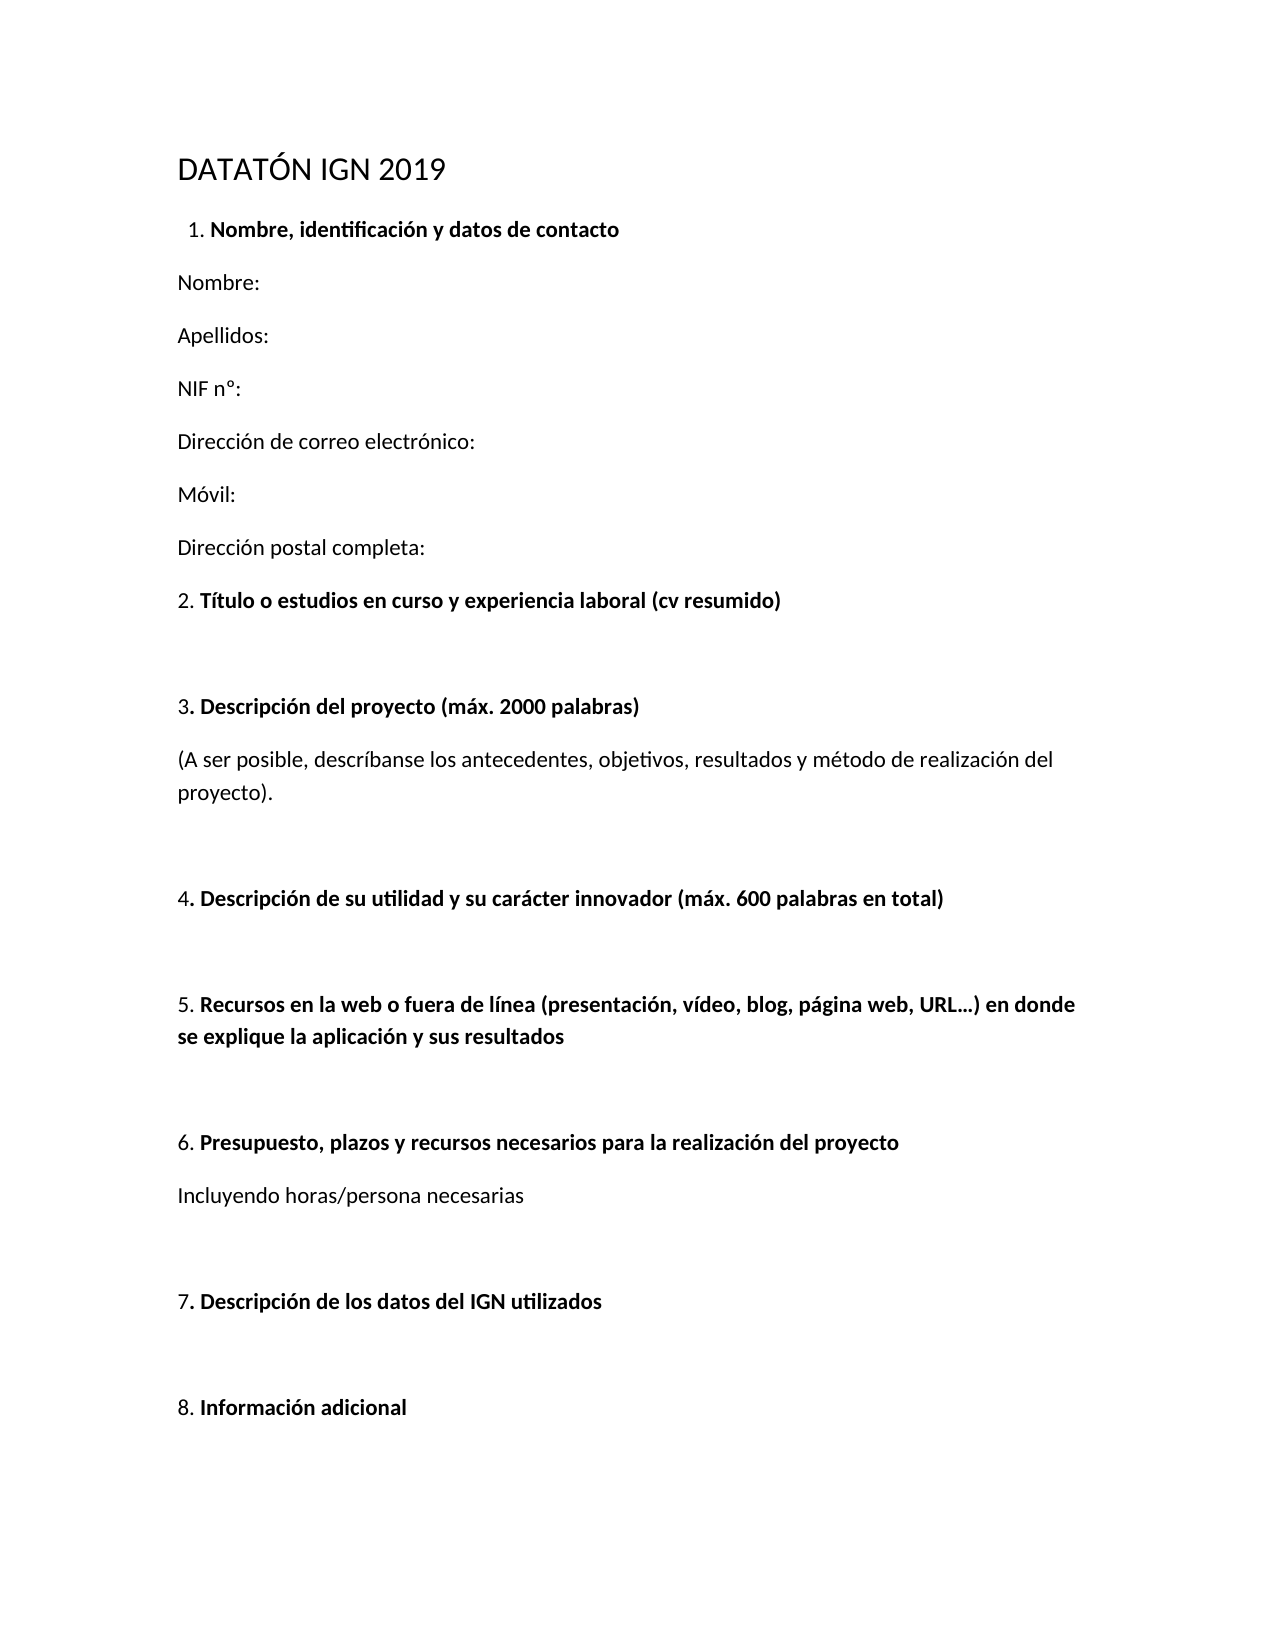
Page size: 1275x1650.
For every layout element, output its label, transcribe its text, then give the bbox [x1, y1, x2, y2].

text DATATÓN IGN 2019 [177, 148, 1098, 188]
text NIF nº: [177, 374, 1098, 402]
text Dirección postal completa: [177, 533, 1098, 561]
text 1. Nombre, identificación y datos de contacto [177, 215, 1098, 243]
text Dirección de correo electrónico: [177, 427, 1098, 455]
text (A ser posible, descríbanse los antecedentes, objetivos, resultados y método de realización del proyecto). [177, 745, 1098, 806]
text Apellidos: [177, 321, 1098, 349]
text 5. Recursos en la web o fuera de línea (presentación, vídeo, blog, página web, URL…) en donde se explique la aplicación y sus resultados [177, 990, 1098, 1050]
text 6. Presupuesto, plazos y recursos necesarios para la realización del proyecto [177, 1128, 1098, 1156]
text 3. Descripción del proyecto (máx. 2000 palabras) [177, 692, 1098, 720]
text 2. Título o estudios en curso y experiencia laboral (cv resumido) [177, 586, 1098, 614]
text 7. Descripción de los datos del IGN utilizados [177, 1287, 1098, 1315]
text Móvil: [177, 480, 1098, 508]
text Incluyendo horas/persona necesarias [177, 1181, 1098, 1209]
text 8. Información adicional [177, 1393, 1098, 1421]
text Nombre: [177, 268, 1098, 296]
text 4. Descripción de su utilidad y su carácter innovador (máx. 600 palabras en total) [177, 884, 1098, 912]
